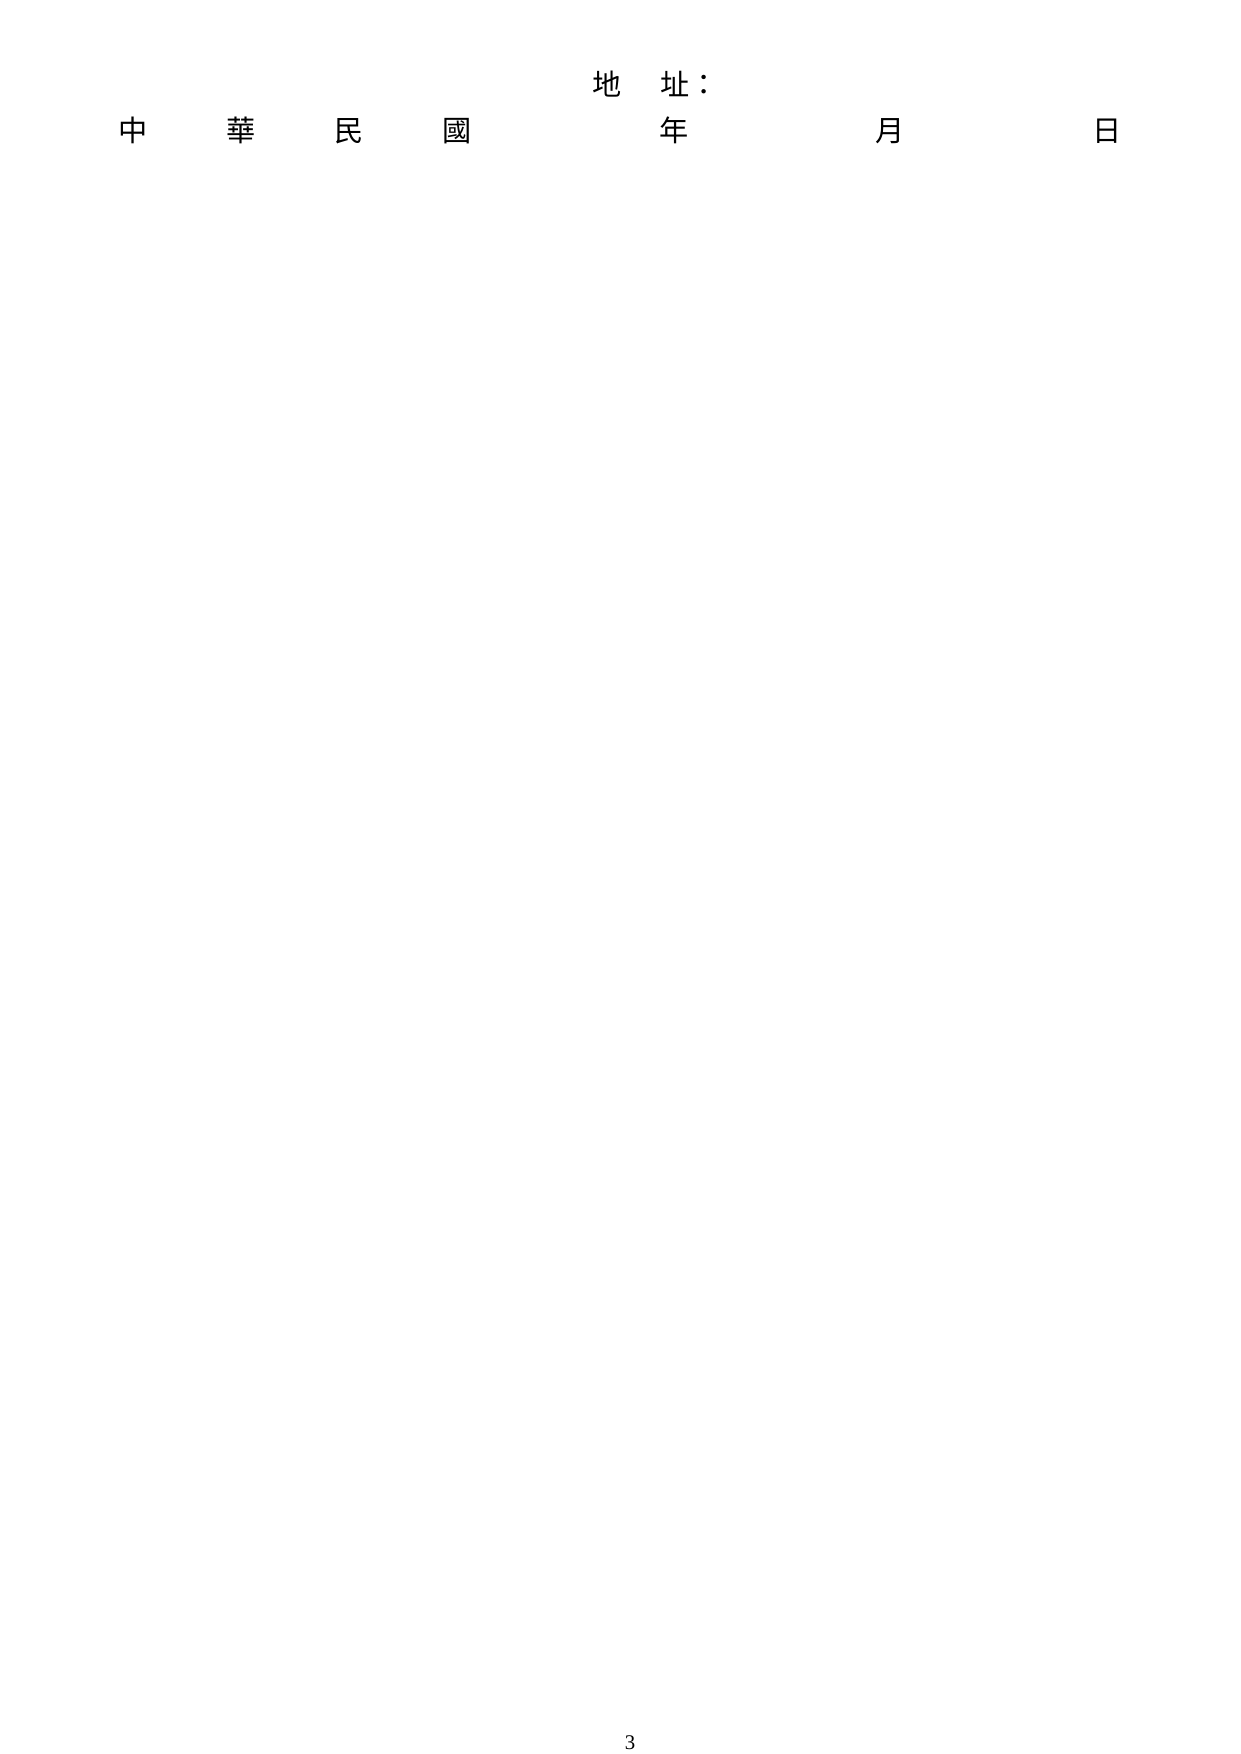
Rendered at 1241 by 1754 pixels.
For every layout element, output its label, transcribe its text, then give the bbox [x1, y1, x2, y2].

text 地 址： [118, 59, 718, 105]
text 中華民國 年 月 日 [118, 105, 1122, 151]
